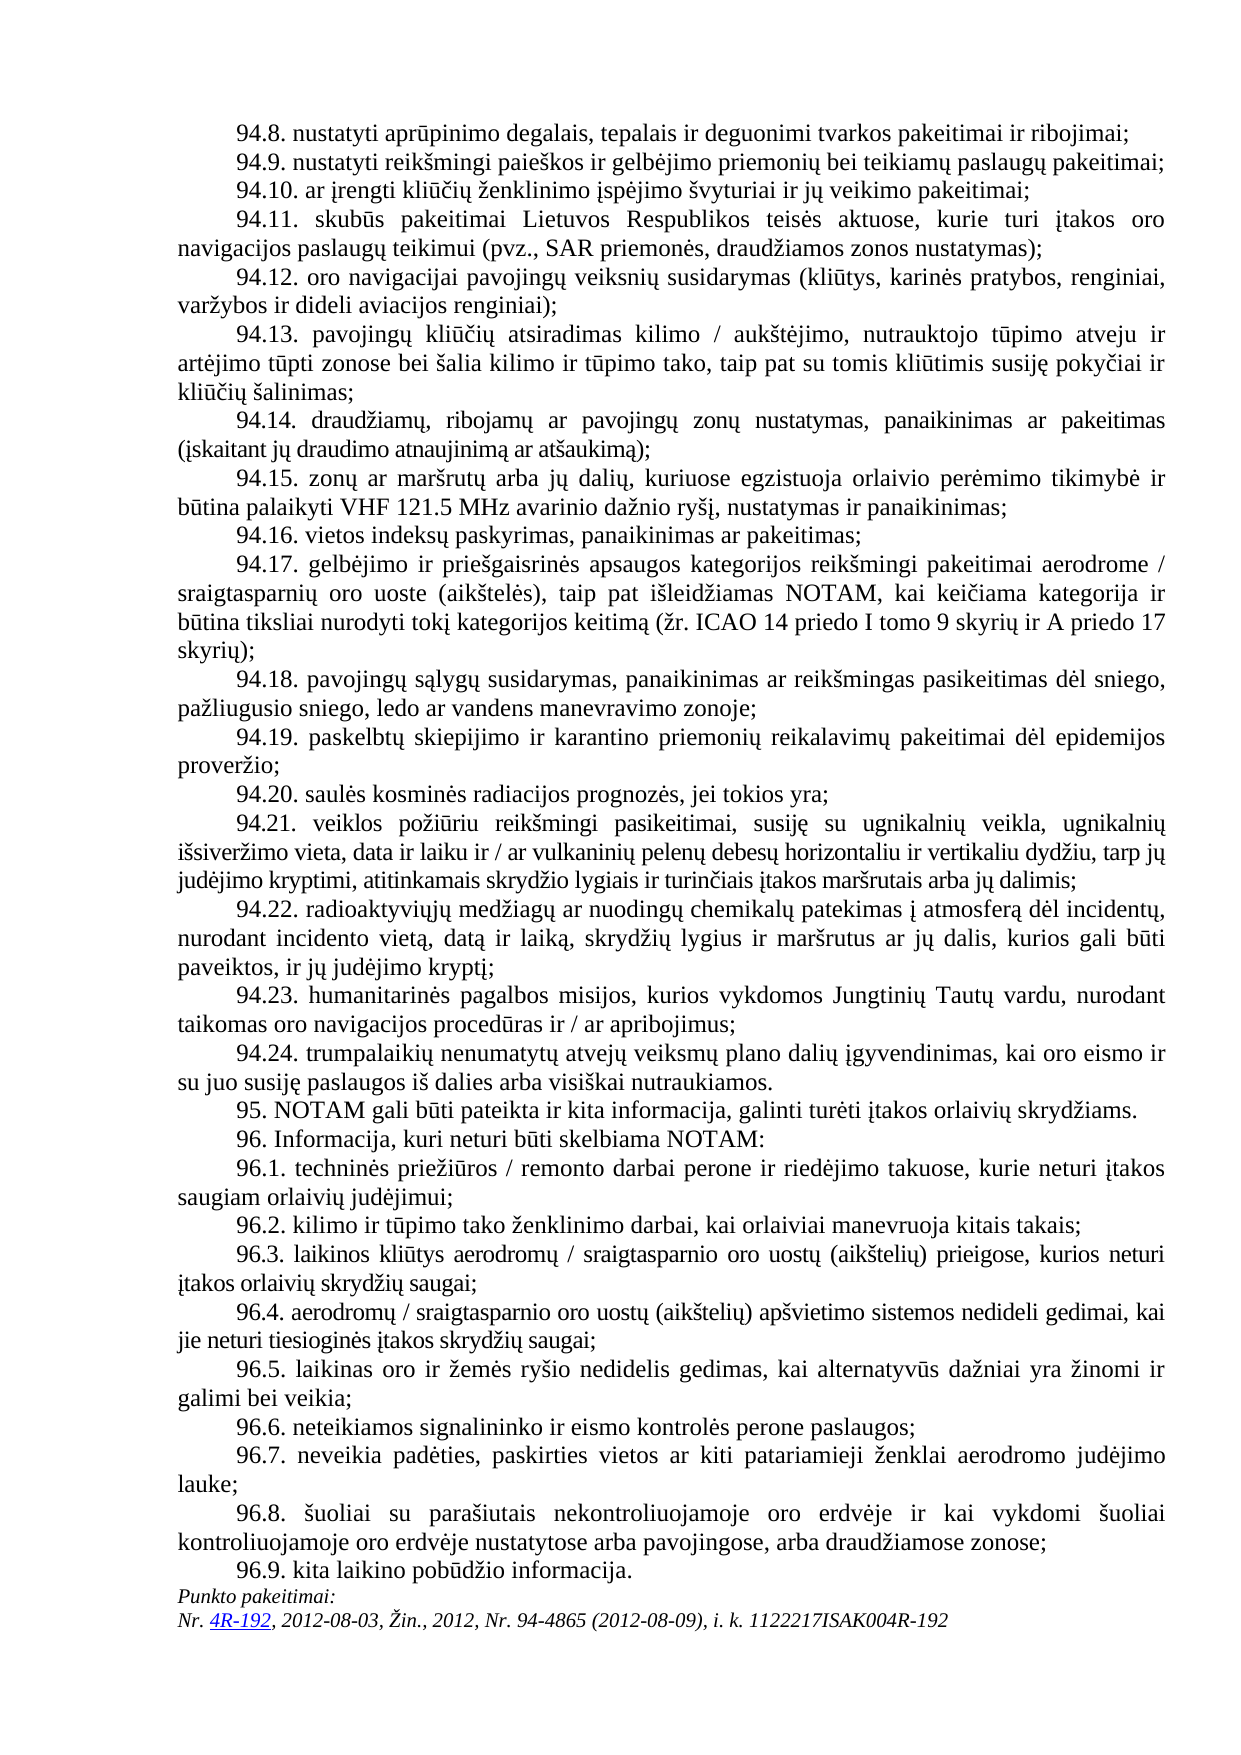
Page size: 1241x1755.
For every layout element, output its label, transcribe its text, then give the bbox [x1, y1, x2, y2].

text 94.20. saulės kosminės radiacijos prognozės, jei tokios yra; [177, 779, 1166, 808]
text 94.11. skubūs pakeitimai Lietuvos Respublikos teisės aktuose, kurie turi įtakos oro navigacijos paslaugų teikimui (pvz., SAR priemonės, draudžiamos zonos nustatymas); [177, 204, 1166, 262]
text 94.24. trumpalaikių nenumatytų atvejų veiksmų plano dalių įgyvendinimas, kai oro eismo ir su juo susiję paslaugos iš dalies arba visiškai nutraukiamos. [177, 1038, 1166, 1096]
text 94.21. veiklos požiūriu reikšmingi pasikeitimai, susiję su ugnikalnių veikla, ugnikalnių išsiveržimo vieta, data ir laiku ir / ar vulkaninių pelenų debesų horizontaliu ir vertikaliu dydžiu, tarp jų judėjimo kryptimi, atitinkamais skrydžio lygiais ir turinčiais įtakos maršrutais arba jų dalimis; [177, 808, 1166, 894]
text 96.9. kita laikino pobūdžio informacija. [177, 1556, 1166, 1584]
text Nr. 4R-192, 2012-08-03, Žin., 2012, Nr. 94-4865 (2012-08-09), i. k. 1122217ISAK004R-192 [177, 1608, 1166, 1632]
text 94.14. draudžiamų, ribojamų ar pavojingų zonų nustatymas, panaikinimas ar pakeitimas (įskaitant jų draudimo atnaujinimą ar atšaukimą); [177, 406, 1166, 463]
text 94.10. ar įrengti kliūčių ženklinimo įspėjimo švyturiai ir jų veikimo pakeitimai; [177, 176, 1166, 204]
text 96.4. aerodromų / sraigtasparnio oro uostų (aikštelių) apšvietimo sistemos nedideli gedimai, kai jie neturi tiesioginės įtakos skrydžių saugai; [177, 1297, 1166, 1354]
text 94.12. oro navigacijai pavojingų veiksnių susidarymas (kliūtys, karinės pratybos, renginiai, varžybos ir dideli aviacijos renginiai); [177, 262, 1166, 319]
text 94.9. nustatyti reikšmingi paieškos ir gelbėjimo priemonių bei teikiamų paslaugų pakeitimai; [177, 147, 1166, 176]
text 94.22. radioaktyviųjų medžiagų ar nuodingų chemikalų patekimas į atmosferą dėl incidentų, nurodant incidento vietą, datą ir laiką, skrydžių lygius ir maršrutus ar jų dalis, kurios gali būti paveiktos, ir jų judėjimo kryptį; [177, 894, 1166, 981]
text 96.1. techninės priežiūros / remonto darbai perone ir riedėjimo takuose, kurie neturi įtakos saugiam orlaivių judėjimui; [177, 1153, 1166, 1211]
text 96.6. neteikiamos signalininko ir eismo kontrolės perone paslaugos; [177, 1412, 1166, 1441]
text 96.8. šuoliai su parašiutais nekontroliuojamoje oro erdvėje ir kai vykdomi šuoliai kontroliuojamoje oro erdvėje nustatytose arba pavojingose, arba draudžiamose zonose; [177, 1498, 1166, 1556]
text 94.23. humanitarinės pagalbos misijos, kurios vykdomos Jungtinių Tautų vardu, nurodant taikomas oro navigacijos procedūras ir / ar apribojimus; [177, 981, 1166, 1038]
text 94.19. paskelbtų skiepijimo ir karantino priemonių reikalavimų pakeitimai dėl epidemijos proveržio; [177, 722, 1166, 779]
text 96.7. neveikia padėties, paskirties vietos ar kiti patariamieji ženklai aerodromo judėjimo lauke; [177, 1441, 1166, 1498]
text 94.13. pavojingų kliūčių atsiradimas kilimo / aukštėjimo, nutrauktojo tūpimo atveju ir artėjimo tūpti zonose bei šalia kilimo ir tūpimo tako, taip pat su tomis kliūtimis susiję pokyčiai ir kliūčių šalinimas; [177, 319, 1166, 406]
text 96. Informacija, kuri neturi būti skelbiama NOTAM: [177, 1124, 1166, 1153]
text 94.8. nustatyti aprūpinimo degalais, tepalais ir deguonimi tvarkos pakeitimai ir ribojimai; [177, 118, 1166, 147]
text 94.15. zonų ar maršrutų arba jų dalių, kuriuose egzistuoja orlaivio perėmimo tikimybė ir būtina palaikyti VHF 121.5 MHz avarinio dažnio ryšį, nustatymas ir panaikinimas; [177, 463, 1166, 521]
text 94.17. gelbėjimo ir priešgaisrinės apsaugos kategorijos reikšmingi pakeitimai aerodrome / sraigtasparnių oro uoste (aikštelės), taip pat išleidžiamas NOTAM, kai keičiama kategorija ir būtina tiksliai nurodyti tokį kategorijos keitimą (žr. ICAO 14 priedo I tomo 9 skyrių ir A priedo 17 skyrių); [177, 549, 1166, 664]
text 95. NOTAM gali būti pateikta ir kita informacija, galinti turėti įtakos orlaivių skrydžiams. [177, 1096, 1166, 1124]
text Punkto pakeitimai: [177, 1584, 1166, 1608]
text 94.16. vietos indeksų paskyrimas, panaikinimas ar pakeitimas; [177, 521, 1166, 549]
text 96.2. kilimo ir tūpimo tako ženklinimo darbai, kai orlaiviai manevruoja kitais takais; [177, 1211, 1166, 1239]
text 96.5. laikinas oro ir žemės ryšio nedidelis gedimas, kai alternatyvūs dažniai yra žinomi ir galimi bei veikia; [177, 1354, 1166, 1412]
text 94.18. pavojingų sąlygų susidarymas, panaikinimas ar reikšmingas pasikeitimas dėl sniego, pažliugusio sniego, ledo ar vandens manevravimo zonoje; [177, 664, 1166, 722]
text 96.3. laikinos kliūtys aerodromų / sraigtasparnio oro uostų (aikštelių) prieigose, kurios neturi įtakos orlaivių skrydžių saugai; [177, 1239, 1166, 1297]
